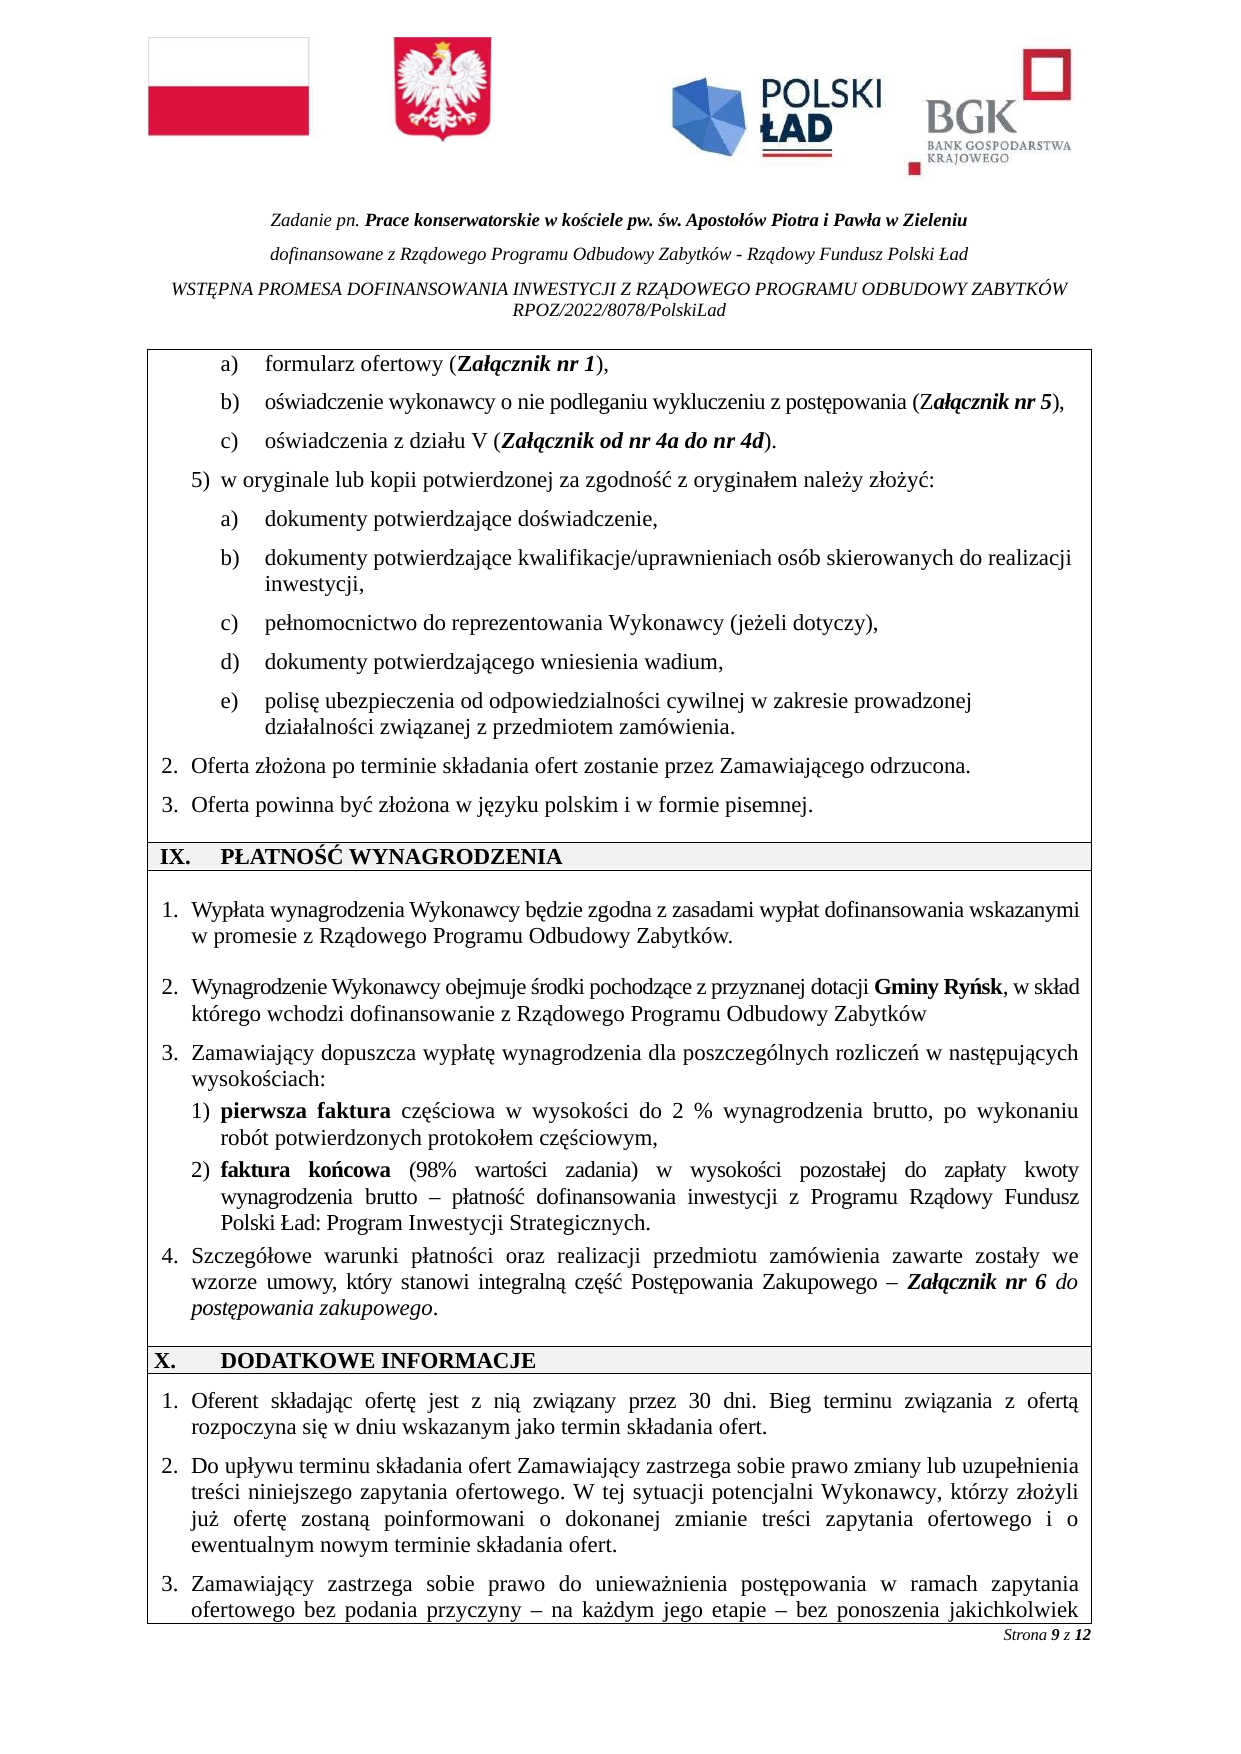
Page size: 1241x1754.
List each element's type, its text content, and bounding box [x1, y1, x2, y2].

table_cell PŁATNOŚĆ WYNAGRODZENIA [148, 843, 1091, 869]
table_cell Wypłata wynagrodzenia Wykonawcy będzie zgodna z zasadami wypłat dofinansowania wskazanymi w promesie z Rządowego Programu Odbudowy Zabytków. Wynagrodzenie Wykonawcy obejmuje środki pochodzące z przyznanej dotacji Gminy Ryńsk, w skład którego wchodzi dofinansowanie z Rządowego Programu Odbudowy Zabytków Zamawiający dopuszcza wypłatę wynagrodzenia dla poszczególnych rozliczeń w następujących wysokościach: pierwsza faktura częściowa w wysokości do 2 % wynagrodzenia brutto, po wykonaniu robót potwierdzonych protokołem częściowym, faktura końcowa (98% wartości zadania) w wysokości pozostałej do zapłaty kwoty wynagrodzenia brutto – płatność dofinansowania inwestycji z Programu Rządowy Fundusz Polski Ład: Program Inwestycji Strategicznych. Szczegółowe warunki płatności oraz realizacji przedmiotu zamówienia zawarte zostały we wzorze umowy, który stanowi integralną część Postępowania Zakupowego – Załącznik nr 6 do postępowania zakupowego. [148, 871, 1091, 1346]
table_cell DODATKOWE INFORMACJE [148, 1347, 1091, 1373]
table_cell Ofertę cenową należy złożyć do dnia 19 sierpnia 2024 r. do godziny 09:00, w formie: papierowej na adres Zamawiającego: Parafia Rzymskokatolicka pw. Świętych Apostołów Piotra i Pawła w Zieleniu Zieleń 17, 87-200 Wąbrzeźno Za termin złożenia oferty przyjmuje się termin dostarczenia oferty do Zamawiającego (nie decyduje data nadania listu poleconego). Ofertę należy złożyć w formie papierowej, umieszczając ją w jednej zamkniętej kopercie: osobiście w siedzibie: Parafia Rzymskokatolicka pw. Świętych Apostołów Piotra i Pawła w Zieleniu Zieleń 17, 87-200 Wąbrzeźno listownie na adres: Parafia Rzymskokatolicka pw. Świętych Apostołów Piotra i Pawła w Zieleniu Zieleń 17, 87-200 Wąbrzeźno Na kopercie należy umieścić: nazwę i adres Zamawiającego, nazwę i adres Wykonawcy, nazwę inwestycji: „Prace konserwatorskie w kościele pw. św. Apostołów Piotra i Pawła w Zieleniu” Osoba podpisująca ofertę musi być upoważniona do reprezentowania Wykonawcy. W przypadku, jeśli prawo reprezentacji nie wynika z publicznych rejestrów (CEiDG lub KRS), oferta, do której nie dołączono pełnomocnictwa, zostanie odrzucona ze względów formalnych. W oryginale należy złożyć: formularz ofertowy (Załącznik nr 1), oświadczenie wykonawcy o nie podleganiu wykluczeniu z postępowania (Załącznik nr 5), oświadczenia z działu V (Załącznik od nr 4a do nr 4d). w oryginale lub kopii potwierdzonej za zgodność z oryginałem należy złożyć: dokumenty potwierdzające doświadczenie, dokumenty potwierdzające kwalifikacje/uprawnieniach osób skierowanych do realizacji inwestycji, pełnomocnictwo do reprezentowania Wykonawcy (jeżeli dotyczy), dokumenty potwierdzającego wniesienia wadium, polisę ubezpieczenia od odpowiedzialności cywilnej w zakresie prowadzonej działalności związanej z przedmiotem zamówienia. Oferta złożona po terminie składania ofert zostanie przez Zamawiającego odrzucona. Oferta powinna być złożona w języku polskim i w formie pisemnej. [148, 350, 1091, 842]
table_cell Oferent składając ofertę jest z nią związany przez 30 dni. Bieg terminu związania z ofertą rozpoczyna się w dniu wskazanym jako termin składania ofert. Do upływu terminu składania ofert Zamawiający zastrzega sobie prawo zmiany lub uzupełnienia treści niniejszego zapytania ofertowego. W tej sytuacji potencjalni Wykonawcy, którzy złożyli już ofertę zostaną poinformowani o dokonanej zmianie treści zapytania ofertowego i o ewentualnym nowym terminie składania ofert. Zamawiający zastrzega sobie prawo do unieważnienia postępowania w ramach zapytania ofertowego bez podania przyczyny – na każdym jego etapie – bez ponoszenia jakichkolwiek [148, 1374, 1091, 1623]
